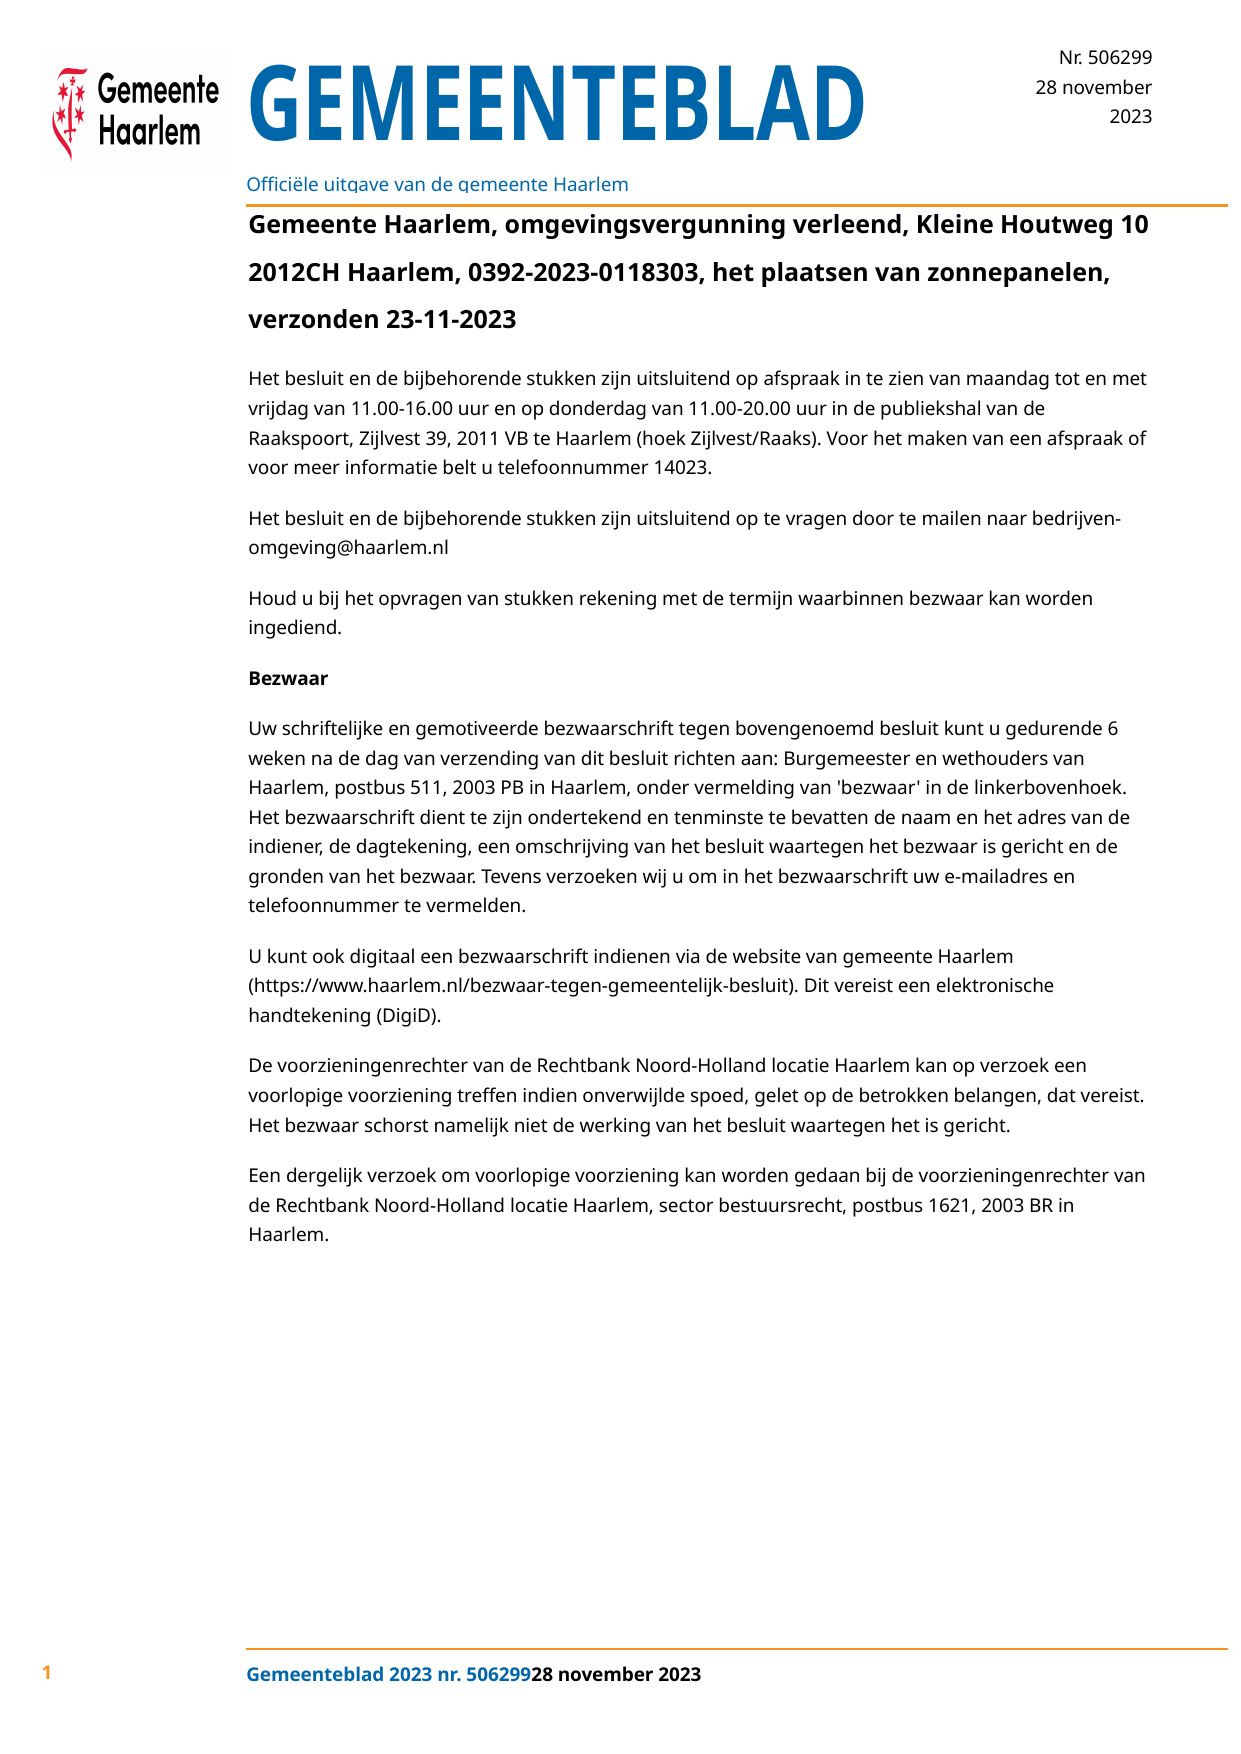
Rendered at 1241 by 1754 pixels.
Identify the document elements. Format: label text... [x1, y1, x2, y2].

text Het besluit en de bijbehorende stukken zijn uitsluitend op afspraak in te zien van maandag tot en met vrijdag van 11.00-16.00 uur en op donderdag van 11.00-20.00 uur in de publiekshal van de Raakspoort, Zijlvest 39, 2011 VB te Haarlem (hoek Zijlvest/Raaks). Voor het maken van een afspraak of voor meer informatie belt u telefoonnummer 14023. [248, 366, 1152, 480]
text Het besluit en de bijbehorende stukken zijn uitsluitend op te vragen door te mailen naar bedrijven-omgeving@haarlem.nl [248, 505, 1152, 560]
text Bezwaar [248, 665, 1152, 690]
text U kunt ook digitaal een bezwaarschrift indienen via de website van gemeente Haarlem (https://www.haarlem.nl/bezwaar-tegen-gemeentelijk-besluit). Dit vereist een elektronische handtekening (DigiD). [248, 943, 1152, 1028]
text Houd u bij het opvragen van stukken rekening met de termijn waarbinnen bezwaar kan worden ingediend. [248, 585, 1152, 640]
text Gemeente Haarlem, omgevingsvergunning verleend, Kleine Houtweg 10 2012CH Haarlem, 0392-2023-0118303, het plaatsen van zonnepanelen, verzonden 23-11-2023 [248, 207, 1152, 336]
text Een dergelijk verzoek om voorlopige voorziening kan worden gedaan bij de voorzieningenrechter van de Rechtbank Noord-Holland locatie Haarlem, sector bestuursrecht, postbus 1621, 2003 BR in Haarlem. [248, 1162, 1152, 1247]
text Uw schriftelijke en gemotiveerde bezwaarschrift tegen bovengenoemd besluit kunt u gedurende 6 weken na de dag van verzending van dit besluit richten aan: Burgemeester en wethouders van Haarlem, postbus 511, 2003 PB in Haarlem, onder vermelding van 'bezwaar' in de linkerbovenhoek. Het bezwaarschrift dient te zijn ondertekend en tenminste te bevatten de naam en het adres van de indiener, de dagtekening, een omschrijving van het besluit waartegen het bezwaar is gericht en de gronden van het bezwaar. Tevens verzoeken wij u om in het bezwaarschrift uw e-mailadres en telefoonnummer te vermelden. [248, 715, 1152, 918]
text De voorzieningenrechter van de Rechtbank Noord-Holland locatie Haarlem kan op verzoek een voorlopige voorziening treffen indien onverwijlde spoed, gelet op de betrokken belangen, dat vereist. Het bezwaar schorst namelijk niet de werking van het besluit waartegen het is gericht. [248, 1053, 1152, 1137]
picture [41, 47, 231, 172]
